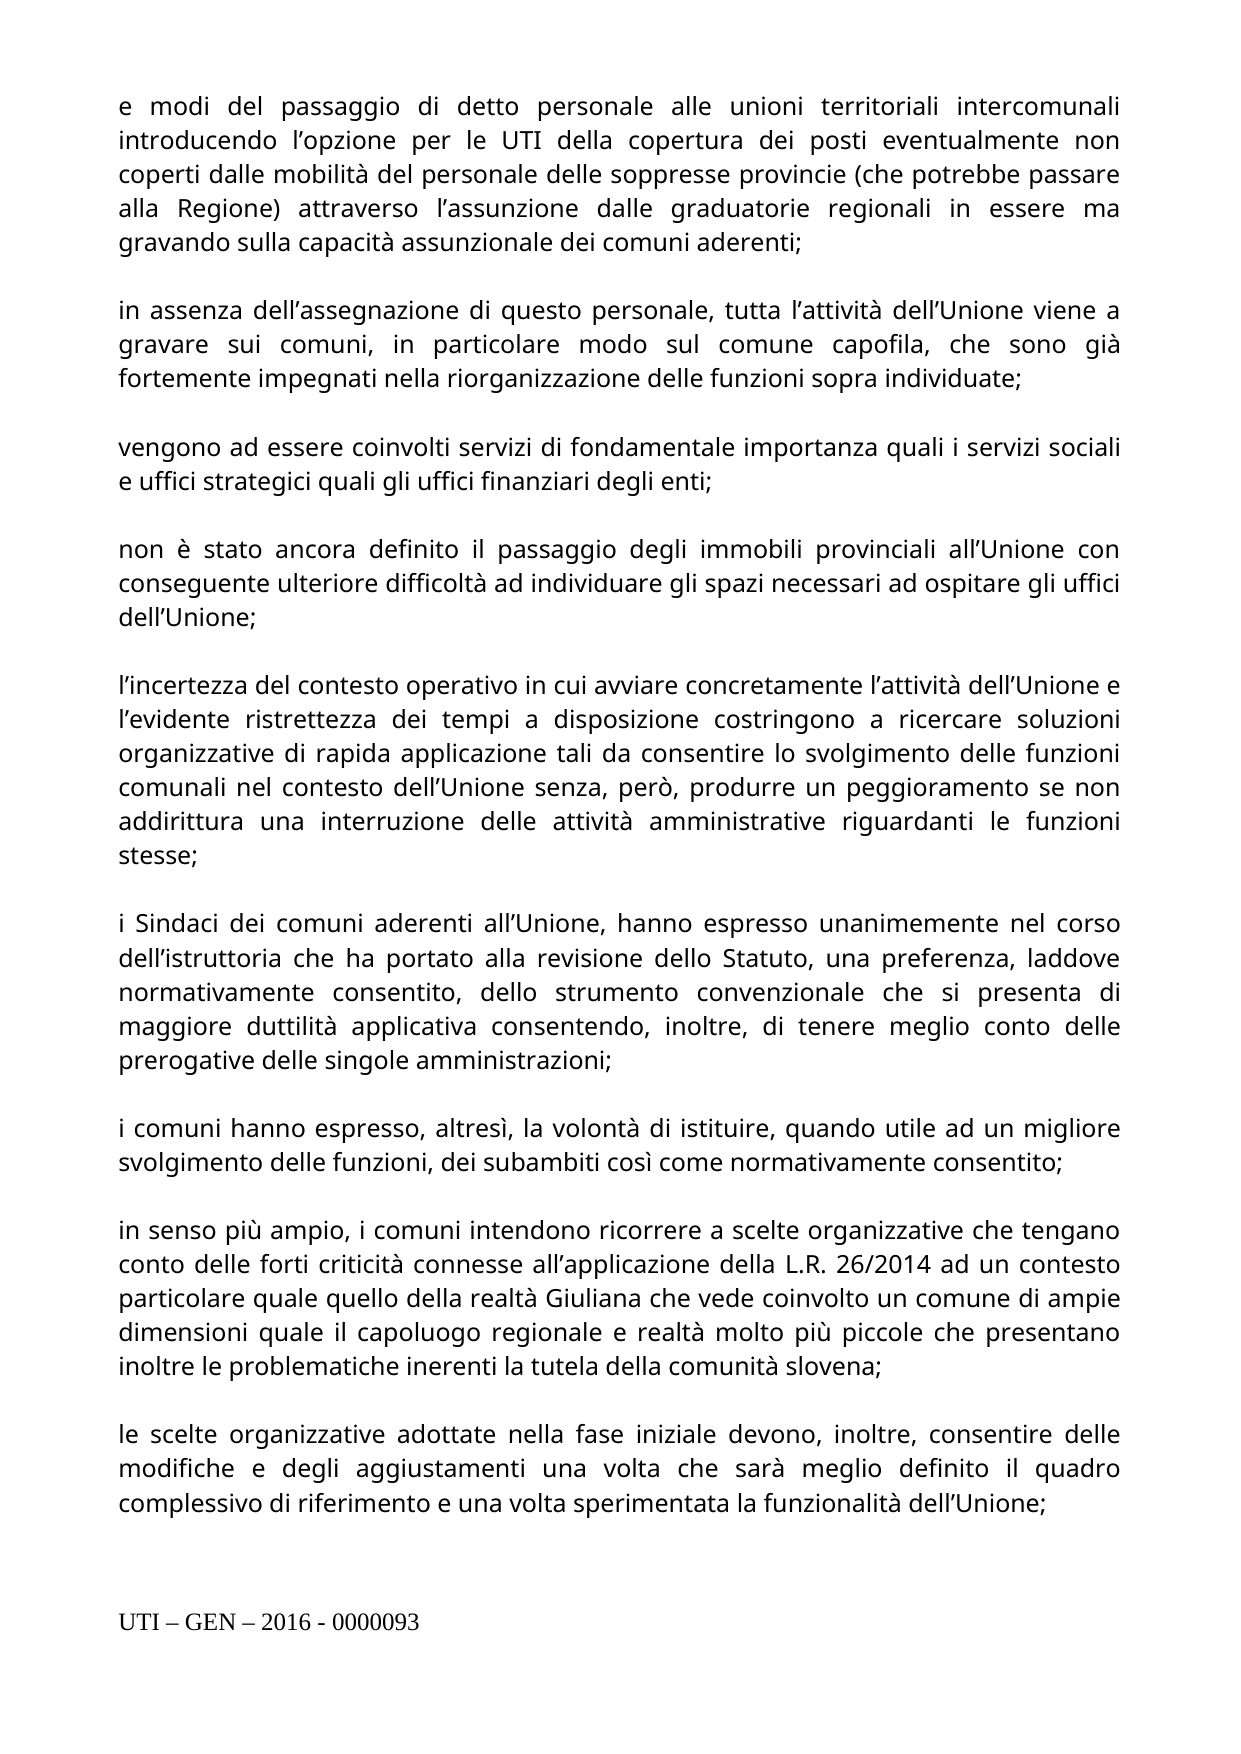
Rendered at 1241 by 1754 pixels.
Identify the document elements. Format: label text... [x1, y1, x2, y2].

text le scelte organizzative adottate nella fase iniziale devono, inoltre, consentire delle modifiche e degli aggiustamenti una volta che sarà meglio definito il quadro complessivo di riferimento e una volta sperimentata la funzionalità dell’Unione; [118, 1417, 1122, 1519]
text i Sindaci dei comuni aderenti all’Unione, hanno espresso unanimemente nel corso dell’istruttoria che ha portato alla revisione dello Statuto, una preferenza, laddove normativamente consentito, dello strumento convenzionale che si presenta di maggiore duttilità applicativa consentendo, inoltre, di tenere meglio conto delle prerogative delle singole amministrazioni; [118, 906, 1122, 1076]
text e modi del passaggio di detto personale alle unioni territoriali intercomunali introducendo l’opzione per le UTI della copertura dei posti eventualmente non coperti dalle mobilità del personale delle soppresse provincie (che potrebbe passare alla Regione) attraverso l’assunzione dalle graduatorie regionali in essere ma gravando sulla capacità assunzionale dei comuni aderenti; [118, 89, 1122, 259]
text in senso più ampio, i comuni intendono ricorrere a scelte organizzative che tengano conto delle forti criticità connesse all’applicazione della L.R. 26/2014 ad un contesto particolare quale quello della realtà Giuliana che vede coinvolto un comune di ampie dimensioni quale il capoluogo regionale e realtà molto più piccole che presentano inoltre le problematiche inerenti la tutela della comunità slovena; [118, 1213, 1122, 1383]
text in assenza dell’assegnazione di questo personale, tutta l’attività dell’Unione viene a gravare sui comuni, in particolare modo sul comune capofila, che sono già fortemente impegnati nella riorganizzazione delle funzioni sopra individuate; [118, 293, 1122, 395]
text i comuni hanno espresso, altresì, la volontà di istituire, quando utile ad un migliore svolgimento delle funzioni, dei subambiti così come normativamente consentito; [118, 1111, 1122, 1179]
text l’incertezza del contesto operativo in cui avviare concretamente l’attività dell’Unione e l’evidente ristrettezza dei tempi a disposizione costringono a ricercare soluzioni organizzative di rapida applicazione tali da consentire lo svolgimento delle funzioni comunali nel contesto dell’Unione senza, però, produrre un peggioramento se non addirittura una interruzione delle attività amministrative riguardanti le funzioni stesse; [118, 668, 1122, 872]
text vengono ad essere coinvolti servizi di fondamentale importanza quali i servizi sociali e uffici strategici quali gli uffici finanziari degli enti; [118, 429, 1122, 497]
text non è stato ancora definito il passaggio degli immobili provinciali all’Unione con conseguente ulteriore difficoltà ad individuare gli spazi necessari ad ospitare gli uffici dell’Unione; [118, 531, 1122, 634]
